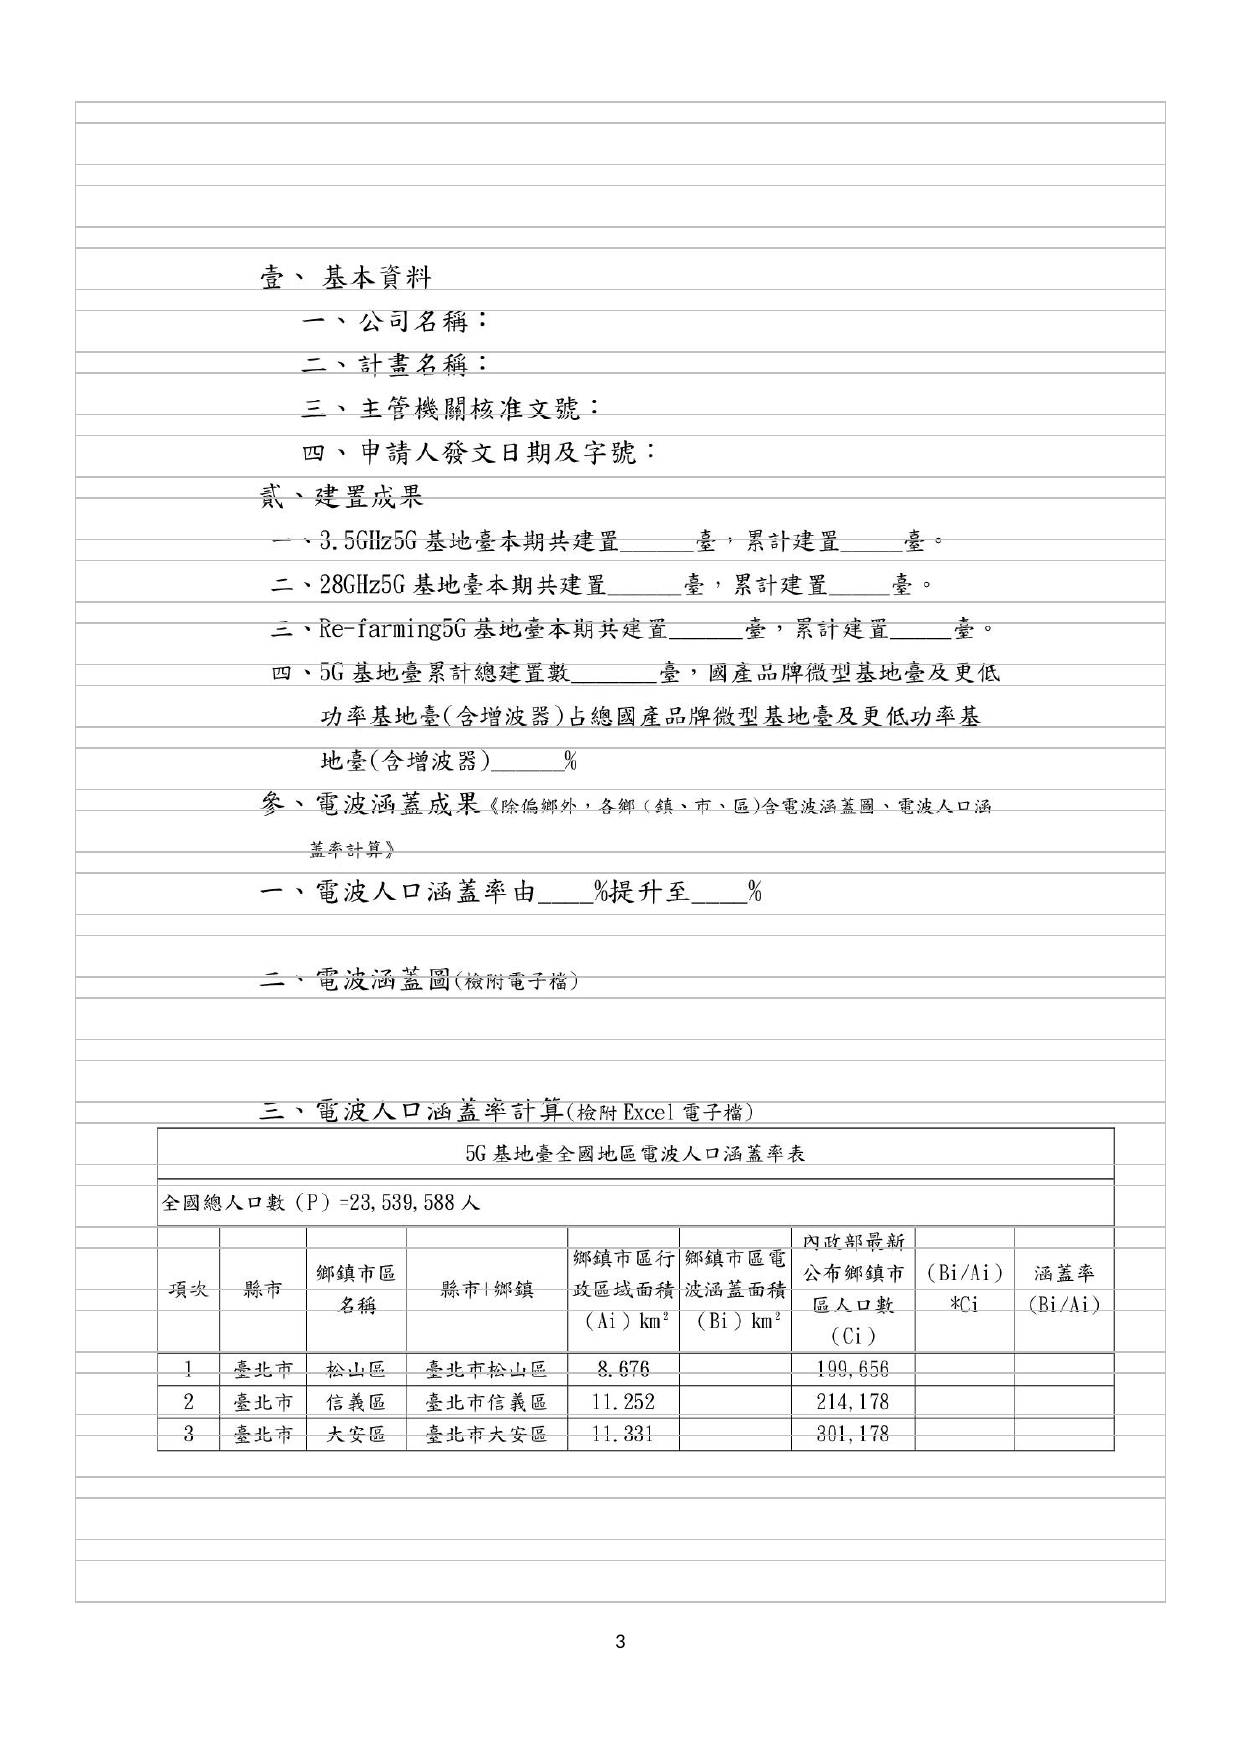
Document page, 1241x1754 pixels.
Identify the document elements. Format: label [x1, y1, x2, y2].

picture [99, 936, 1142, 976]
picture [99, 499, 1142, 539]
picture [99, 749, 1142, 789]
picture [99, 165, 1142, 185]
picture [99, 603, 1142, 622]
picture [99, 874, 1142, 914]
picture [99, 1165, 1142, 1185]
picture [99, 415, 1142, 435]
picture [99, 790, 1142, 810]
picture [99, 915, 1142, 935]
picture [99, 1540, 1142, 1560]
picture [99, 1561, 1142, 1601]
picture [99, 1124, 1142, 1164]
picture [99, 561, 1142, 601]
picture [99, 1311, 1142, 1351]
picture [99, 1436, 1142, 1476]
picture [99, 1061, 1142, 1101]
picture [99, 1103, 1142, 1122]
picture [99, 853, 1142, 872]
picture [99, 478, 1142, 497]
picture [99, 1478, 1142, 1497]
picture [99, 124, 1142, 164]
picture [99, 1228, 1142, 1247]
picture [99, 1374, 1142, 1414]
picture [99, 311, 1142, 351]
picture [99, 290, 1142, 310]
picture [99, 436, 1142, 476]
picture [99, 1040, 1142, 1060]
picture [99, 249, 1142, 289]
picture [99, 186, 1142, 226]
picture [99, 228, 1142, 247]
picture [99, 624, 1142, 664]
picture [99, 1415, 1142, 1435]
picture [99, 1249, 1142, 1289]
picture [99, 686, 1142, 726]
picture [99, 1186, 1142, 1226]
picture [99, 374, 1142, 414]
picture [99, 353, 1142, 372]
picture [99, 978, 1142, 997]
picture [99, 665, 1142, 685]
picture [99, 1290, 1142, 1310]
picture [99, 999, 1142, 1039]
picture [99, 728, 1142, 747]
picture [99, 1499, 1142, 1539]
picture [99, 540, 1142, 560]
picture [99, 1353, 1142, 1372]
picture [99, 811, 1142, 851]
